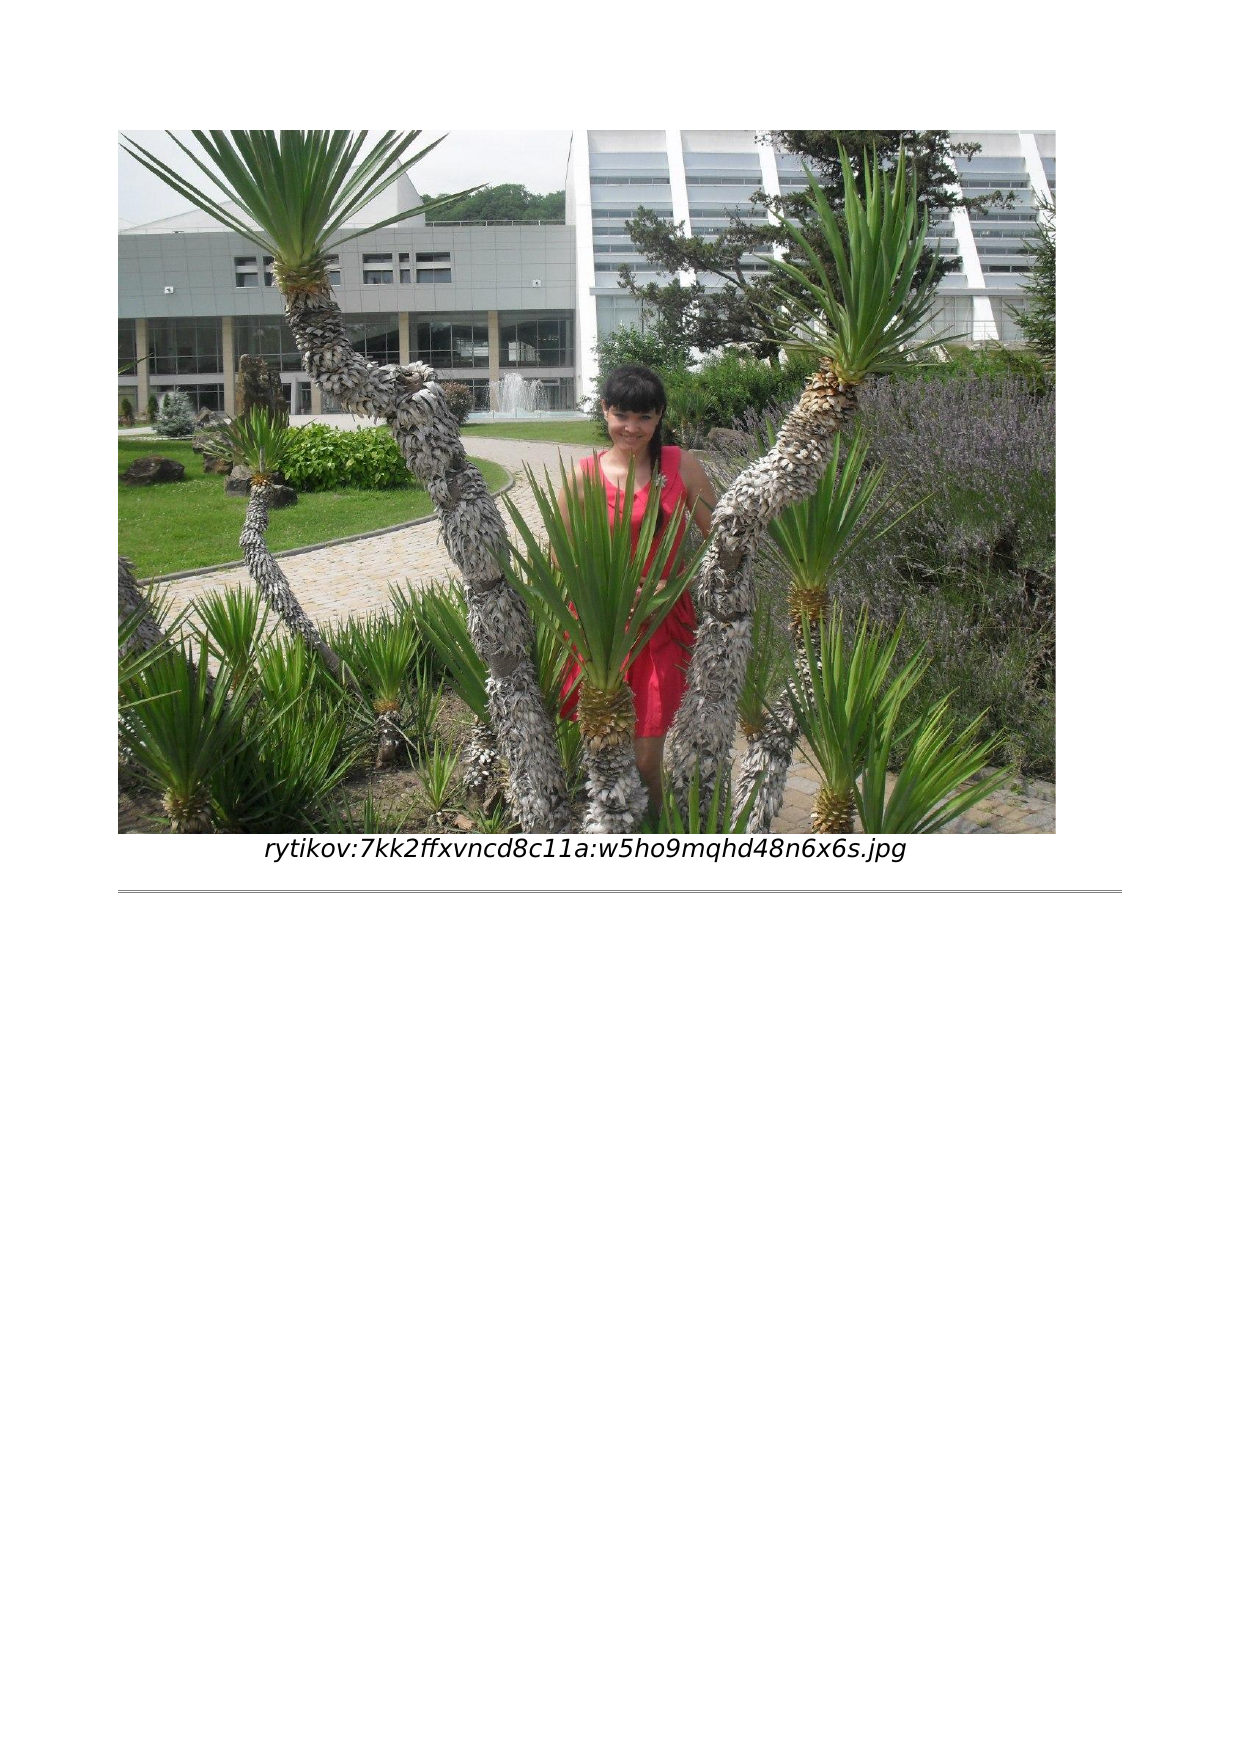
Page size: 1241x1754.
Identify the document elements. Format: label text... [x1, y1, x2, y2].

text rytikov:7kk2ffxvncd8c11a:w5ho9mqhd48n6x6s.jpg [118, 834, 1056, 863]
picture [118, 130, 1056, 834]
